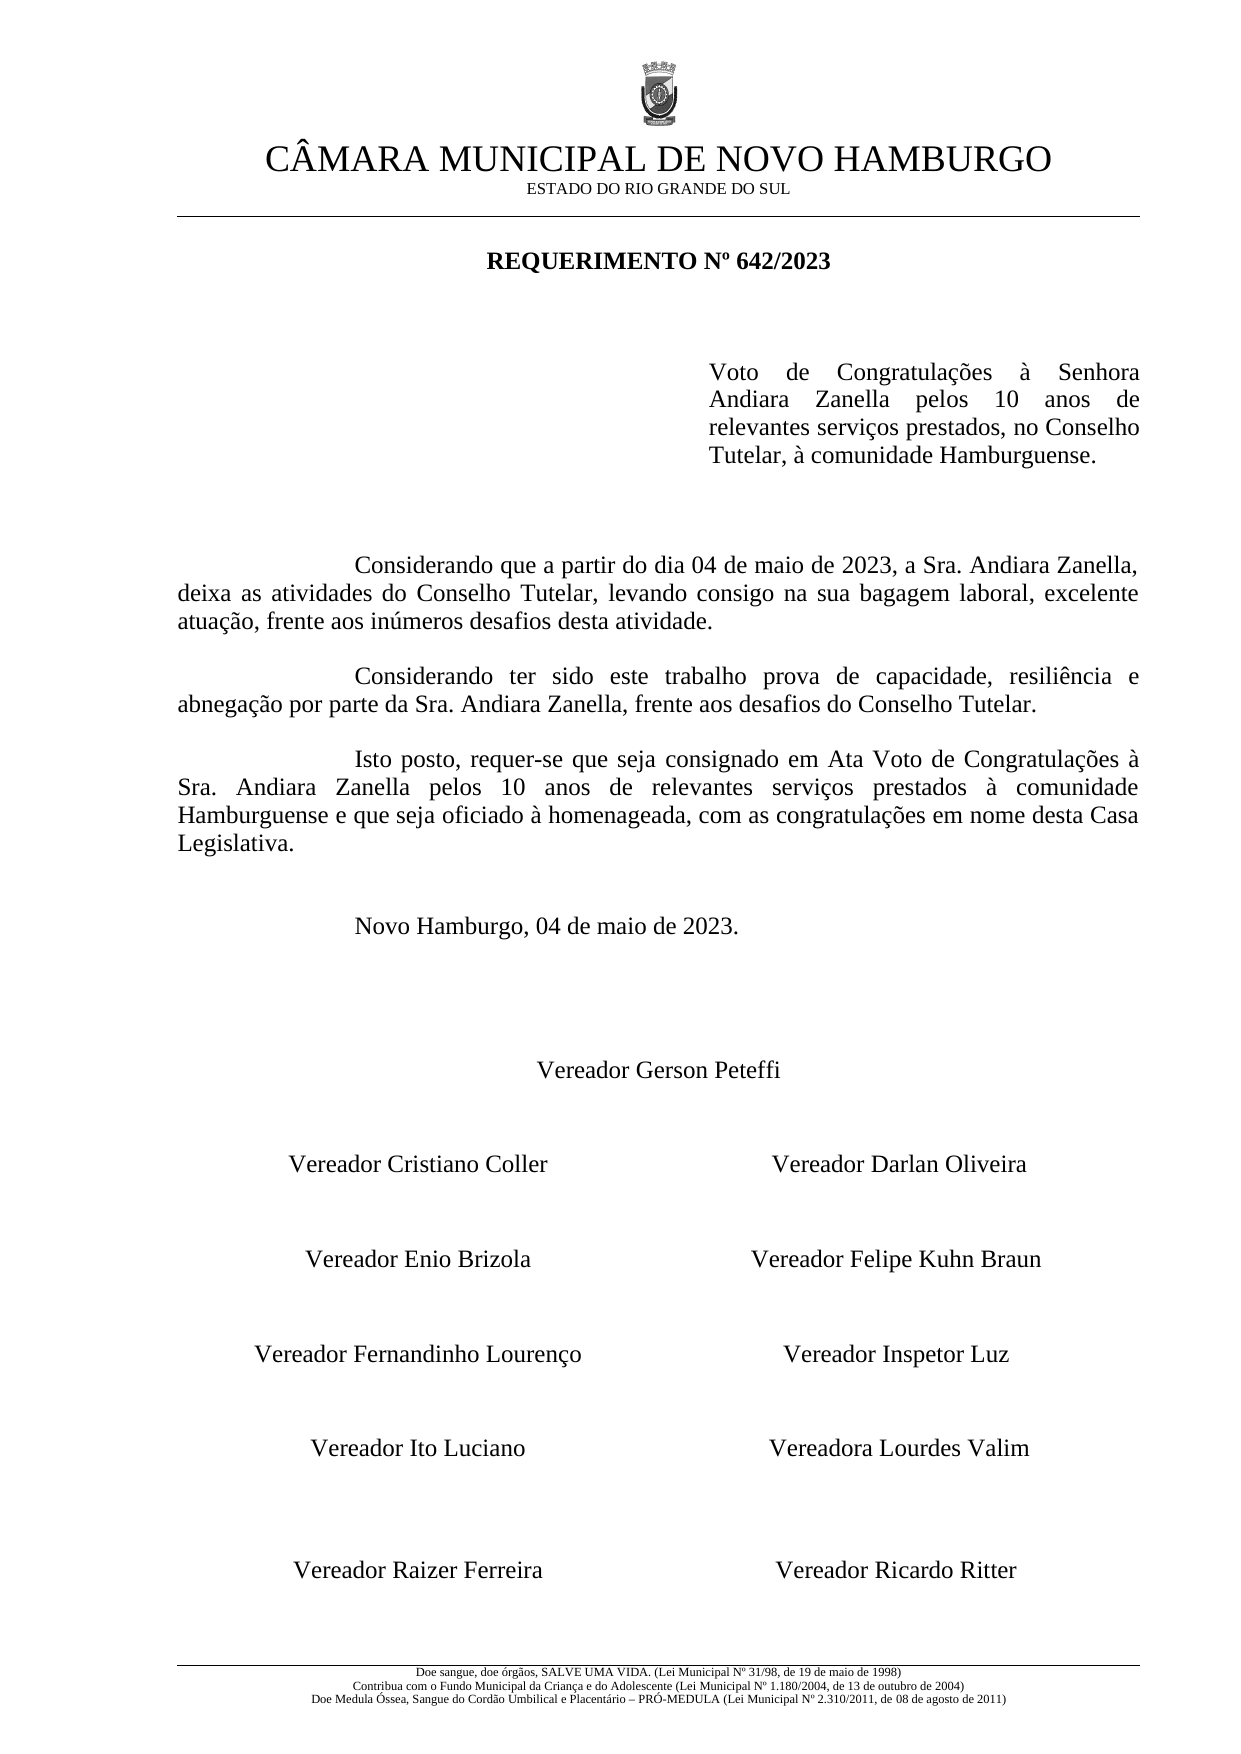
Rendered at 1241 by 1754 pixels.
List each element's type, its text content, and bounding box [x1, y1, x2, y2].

table_cell Vereador Ricardo Ritter [659, 1468, 1140, 1590]
table_cell Vereador Darlan Oliveira [659, 1090, 1140, 1184]
text Novo Hamburgo, 04 de maio de 2023. [177, 912, 1140, 939]
table_cell Vereador Fernandinho Lourenço [177, 1279, 658, 1373]
table_cell Vereador Raizer Ferreira [177, 1468, 658, 1590]
text Considerando ter sido este trabalho prova de capacidade, resiliência e abnegação por parte da Sra. Andiara Zanella, frente aos desafios do Conselho Tutelar. [177, 662, 1140, 718]
text Voto de Congratulações à Senhora Andiara Zanella pelos 10 anos de relevantes serviços prestados, no Conselho Tutelar, à comunidade Hamburguense. [709, 358, 1140, 468]
table_cell [659, 1590, 1140, 1629]
text Considerando que a partir do dia 04 de maio de 2023, a Sra. Andiara Zanella, deixa as atividades do Conselho Tutelar, levando consigo na sua bagagem laboral, excelente atuação, frente aos inúmeros desafios desta atividade. [177, 552, 1140, 635]
table_header Vereador Gerson Peteffi [177, 1050, 1140, 1089]
table_cell Vereador Enio Brizola [177, 1184, 658, 1279]
table_cell Vereador Inspetor Luz [659, 1279, 1140, 1373]
table_cell Vereador Cristiano Coller [177, 1090, 658, 1184]
table_cell [177, 1590, 658, 1629]
text REQUERIMENTO Nº 642/2023 [177, 247, 1140, 274]
table_cell Vereador Felipe Kuhn Braun [659, 1184, 1140, 1279]
text Isto posto, requer-se que seja consignado em Ata Voto de Congratulações à Sra. Andiara Zanella pelos 10 anos de relevantes serviços prestados à comunidade Hamburguense e que seja oficiado à homenageada, com as congratulações em nome desta Casa Legislativa. [177, 746, 1140, 856]
table_cell Vereadora Lourdes Valim [659, 1373, 1140, 1468]
table_cell Vereador Ito Luciano [177, 1373, 658, 1468]
